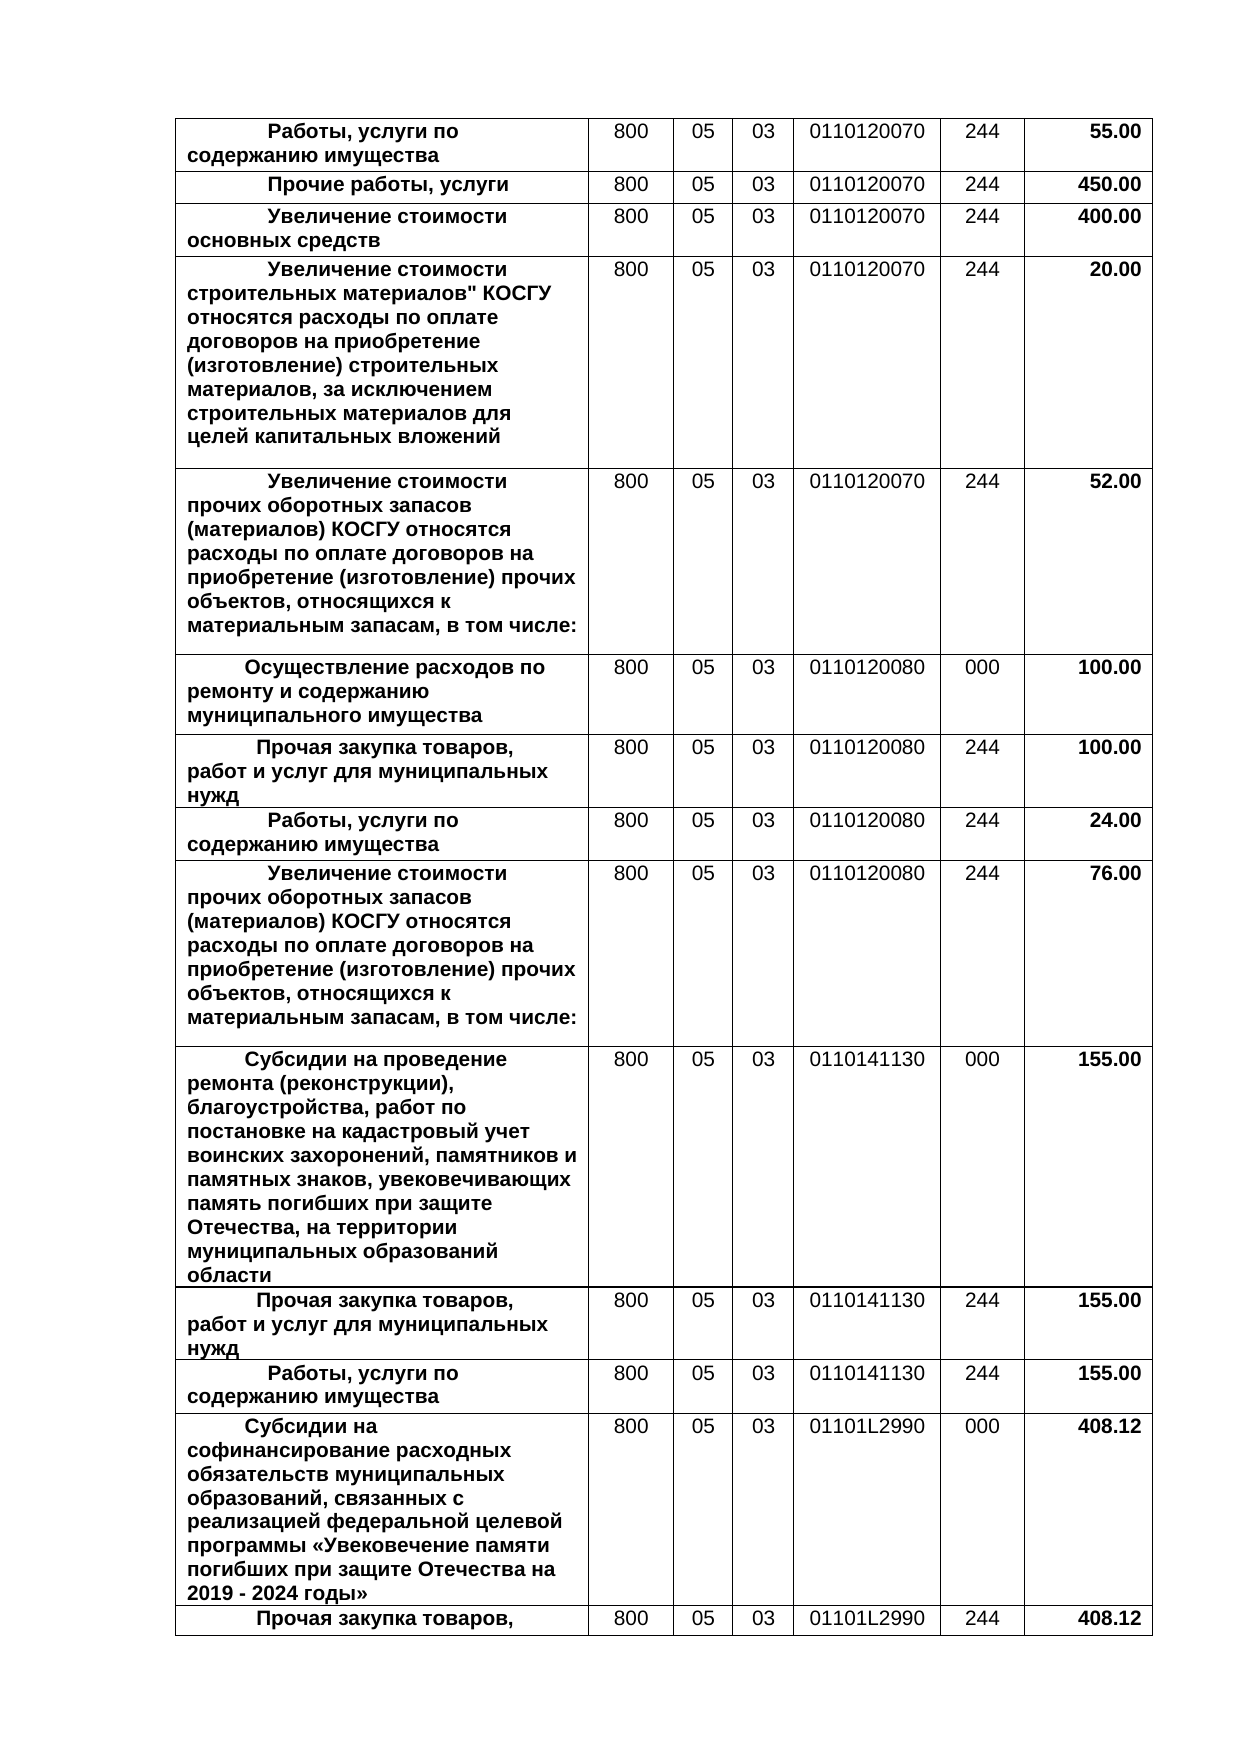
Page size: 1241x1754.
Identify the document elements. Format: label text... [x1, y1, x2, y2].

table_cell 03 [733, 1288, 793, 1359]
table_cell 0110120080 [794, 808, 940, 860]
table_cell 244 [941, 808, 1024, 860]
table_cell 03 [733, 1360, 793, 1412]
table_cell 05 [674, 1606, 732, 1635]
table_cell 05 [674, 808, 732, 860]
table_cell 408.12 [1025, 1606, 1152, 1635]
table_cell 408.12 [1025, 1414, 1152, 1605]
table_cell 244 [941, 1288, 1024, 1359]
table_cell 800 [589, 204, 673, 256]
table_cell 03 [733, 1414, 793, 1605]
table_cell 05 [674, 172, 732, 202]
table_cell Увеличение стоимости основных средств [176, 204, 588, 256]
table_cell Увеличение стоимости строительных материалов" КОСГУ относятся расходы по оплате договоров на приобретение (изготовление) строительных материалов, за исключением строительных материалов для целей капитальных вложений [176, 257, 588, 468]
table_cell 244 [941, 861, 1024, 1046]
table_cell 800 [589, 808, 673, 860]
table_cell 450.00 [1025, 172, 1152, 202]
table_cell 000 [941, 1047, 1024, 1286]
table_cell Прочая закупка товаров, работ и услуг для муниципальных нужд [176, 1288, 588, 1359]
table_cell 800 [589, 469, 673, 654]
table_cell 244 [941, 469, 1024, 654]
table_cell Субсидии на проведение ремонта (реконструкции), благоустройства, работ по постановке на кадастровый учет воинских захоронений, памятников и памятных знаков, увековечивающих память погибших при защите Отечества, на территории муниципальных образований области [176, 1047, 588, 1286]
table_cell 000 [941, 655, 1024, 734]
table_cell 0110120070 [794, 119, 940, 171]
table_cell 05 [674, 1047, 732, 1286]
table_cell Прочая закупка товаров, работ и услуг для муниципальных нужд [176, 735, 588, 807]
table_cell 01101L2990 [794, 1606, 940, 1635]
table_cell 0110120070 [794, 469, 940, 654]
table_cell 244 [941, 257, 1024, 468]
table_cell 244 [941, 119, 1024, 171]
table_cell 0110120080 [794, 861, 940, 1046]
table_cell 800 [589, 172, 673, 202]
table_cell 05 [674, 655, 732, 734]
table_cell 244 [941, 172, 1024, 202]
table_cell 800 [589, 1047, 673, 1286]
table_cell 03 [733, 204, 793, 256]
table_cell 155.00 [1025, 1288, 1152, 1359]
table_cell 05 [674, 1414, 732, 1605]
table_cell 800 [589, 1360, 673, 1412]
table_cell 0110141130 [794, 1360, 940, 1412]
table_cell 800 [589, 861, 673, 1046]
table_cell 800 [589, 1414, 673, 1605]
table_cell Субсидии на софинансирование расходных обязательств муниципальных образований, связанных с реализацией федеральной целевой программы «Увековечение памяти погибших при защите Отечества на 2019 - 2024 годы» [176, 1414, 588, 1605]
table_cell 0110141130 [794, 1047, 940, 1286]
table_cell 0110120080 [794, 735, 940, 807]
table_cell 244 [941, 1606, 1024, 1635]
table_cell 03 [733, 808, 793, 860]
table_cell 000 [941, 1414, 1024, 1605]
table_cell 800 [589, 655, 673, 734]
table_cell 0110120070 [794, 172, 940, 202]
table_cell 155.00 [1025, 1360, 1152, 1412]
table_cell 20.00 [1025, 257, 1152, 468]
table_cell 05 [674, 204, 732, 256]
table_cell 05 [674, 469, 732, 654]
table_cell 05 [674, 735, 732, 807]
table_cell 55.00 [1025, 119, 1152, 171]
table_cell 0110141130 [794, 1288, 940, 1359]
table_cell 0110120080 [794, 655, 940, 734]
table_cell Увеличение стоимости прочих оборотных запасов (материалов) КОСГУ относятся расходы по оплате договоров на приобретение (изготовление) прочих объектов, относящихся к материальным запасам, в том числе: [176, 469, 588, 654]
table_cell 01101L2990 [794, 1414, 940, 1605]
table_cell 100.00 [1025, 655, 1152, 734]
table_cell 05 [674, 257, 732, 468]
table_cell 03 [733, 1047, 793, 1286]
table_cell 100.00 [1025, 735, 1152, 807]
table_cell 03 [733, 861, 793, 1046]
table_cell 05 [674, 861, 732, 1046]
table_cell 800 [589, 1606, 673, 1635]
table_cell 800 [589, 119, 673, 171]
table_cell 800 [589, 257, 673, 468]
table_cell 03 [733, 172, 793, 202]
table_cell 03 [733, 119, 793, 171]
table_cell Осуществление расходов по ремонту и содержанию муниципального имущества [176, 655, 588, 734]
table_cell 03 [733, 655, 793, 734]
table_cell Прочая закупка товаров, [176, 1606, 588, 1635]
table_cell 244 [941, 1360, 1024, 1412]
table_cell 05 [674, 119, 732, 171]
table_cell Увеличение стоимости прочих оборотных запасов (материалов) КОСГУ относятся расходы по оплате договоров на приобретение (изготовление) прочих объектов, относящихся к материальным запасам, в том числе: [176, 861, 588, 1046]
table_cell 244 [941, 735, 1024, 807]
table_cell 800 [589, 1288, 673, 1359]
table_cell 155.00 [1025, 1047, 1152, 1286]
table_cell 05 [674, 1288, 732, 1359]
table_cell 03 [733, 1606, 793, 1635]
table_cell Прочие работы, услуги [176, 172, 588, 202]
table_cell Работы, услуги по содержанию имущества [176, 119, 588, 171]
table_cell 05 [674, 1360, 732, 1412]
table_cell 76.00 [1025, 861, 1152, 1046]
table_cell 24.00 [1025, 808, 1152, 860]
table_cell Работы, услуги по содержанию имущества [176, 808, 588, 860]
table_cell 800 [589, 735, 673, 807]
table_cell 400.00 [1025, 204, 1152, 256]
table_cell 03 [733, 257, 793, 468]
table_cell 52.00 [1025, 469, 1152, 654]
table_cell 03 [733, 469, 793, 654]
table_cell Работы, услуги по содержанию имущества [176, 1360, 588, 1412]
table_cell 244 [941, 204, 1024, 256]
table_cell 03 [733, 735, 793, 807]
table_cell 0110120070 [794, 257, 940, 468]
table_cell 0110120070 [794, 204, 940, 256]
